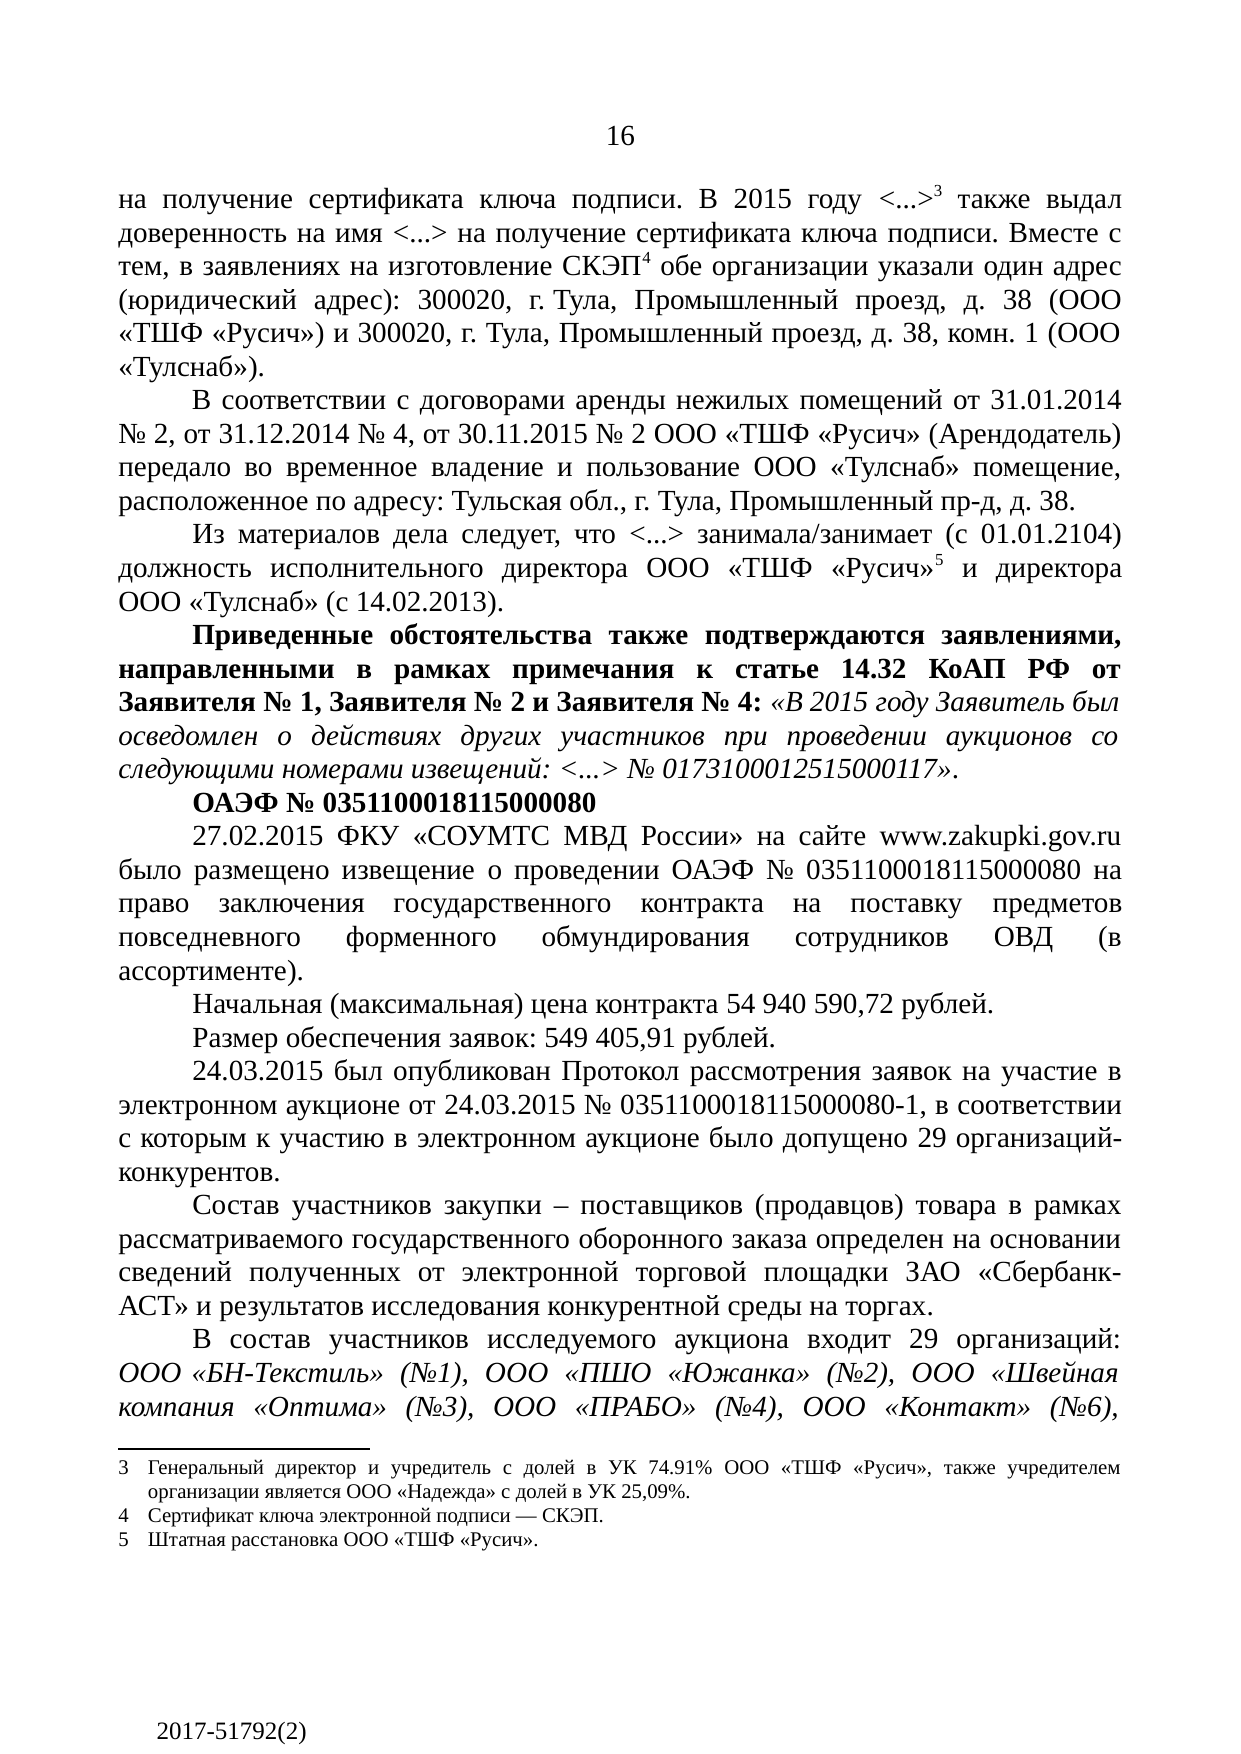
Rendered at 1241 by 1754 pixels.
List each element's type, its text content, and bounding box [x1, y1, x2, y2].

text Сертификат ключа электронной подписи — СКЭП. [118, 1503, 1122, 1527]
text Размер обеспечения заявок: 549 405,91 рублей. [118, 1020, 1122, 1053]
text В состав участников исследуемого аукциона входит 29 организаций: ООО «БН-Текстиль» (№1), ООО «ПШО «Южанка» (№2), ООО «Швейная компания «Оптима» (№3), ООО «ПРАБО» (№4), ООО «Контакт» (№6), [118, 1322, 1122, 1422]
text Приведенные обстоятельства также подтверждаются заявлениями, направленными в рамках примечания к статье 14.32 КоАП РФ от Заявителя № 1, Заявителя № 2 и Заявителя № 4: «В 2015 году Заявитель был осведомлен о действиях других участников при проведении аукционов со следующими номерами извещений: <...> № 0173100012515000117». [118, 617, 1122, 785]
text ОАЭФ № 0351100018115000080 [118, 785, 1122, 818]
text Штатная расстановка ООО «ТШФ «Русич». [118, 1527, 1122, 1551]
text на получение сертификата ключа подписи. В 2015 году <...> также выдал доверенность на имя <...> на получение сертификата ключа подписи. Вместе с тем, в заявлениях на изготовление СКЭП обе организации указали один адрес (юридический адрес): 300020, г. Тула, Промышленный проезд, д. 38 (ООО «ТШФ «Русич») и 300020, г. Тула, Промышленный проезд, д. 38, комн. 1 (ООО «Тулснаб»). [118, 181, 1122, 382]
text Состав участников закупки – поставщиков (продавцов) товара в рамках рассматриваемого государственного оборонного заказа определен на основании сведений полученных от электронной торговой площадки ЗАО «Сбербанк-АСТ» и результатов исследования конкурентной среды на торгах. [118, 1187, 1122, 1322]
text 27.02.2015 ФКУ «СОУМТС МВД России» на сайте www.zakupki.gov.ru было размещено извещение о проведении ОАЭФ № 0351100018115000080 на право заключения государственного контракта на поставку предметов повседневного форменного обмундирования сотрудников ОВД (в ассортименте). [118, 818, 1122, 986]
text Из материалов дела следует, что <...> занимала/занимает (с 01.01.2104) должность исполнительного директора ООО «ТШФ «Русич» и директора ООО «Тулснаб» (с 14.02.2013). [118, 517, 1122, 617]
text Начальная (максимальная) цена контракта 54 940 590,72 рублей. [118, 986, 1122, 1020]
text В соответствии с договорами аренды нежилых помещений от 31.01.2014 № 2, от 31.12.2014 № 4, от 30.11.2015 № 2 ООО «ТШФ «Русич» (Арендодатель) передало во временное владение и пользование ООО «Тулснаб» помещение, расположенное по адресу: Тульская обл., г. Тула, Промышленный пр-д, д. 38. [118, 382, 1122, 517]
text Генеральный директор и учредитель с долей в УК 74.91% ООО «ТШФ «Русич», также учредителем организации является ООО «Надежда» с долей в УК 25,09%. [118, 1455, 1122, 1503]
text 24.03.2015 был опубликован Протокол рассмотрения заявок на участие в электронном аукционе от 24.03.2015 № 0351100018115000080-1, в соответствии с которым к участию в электронном аукционе было допущено 29 организаций-конкурентов. [118, 1053, 1122, 1187]
